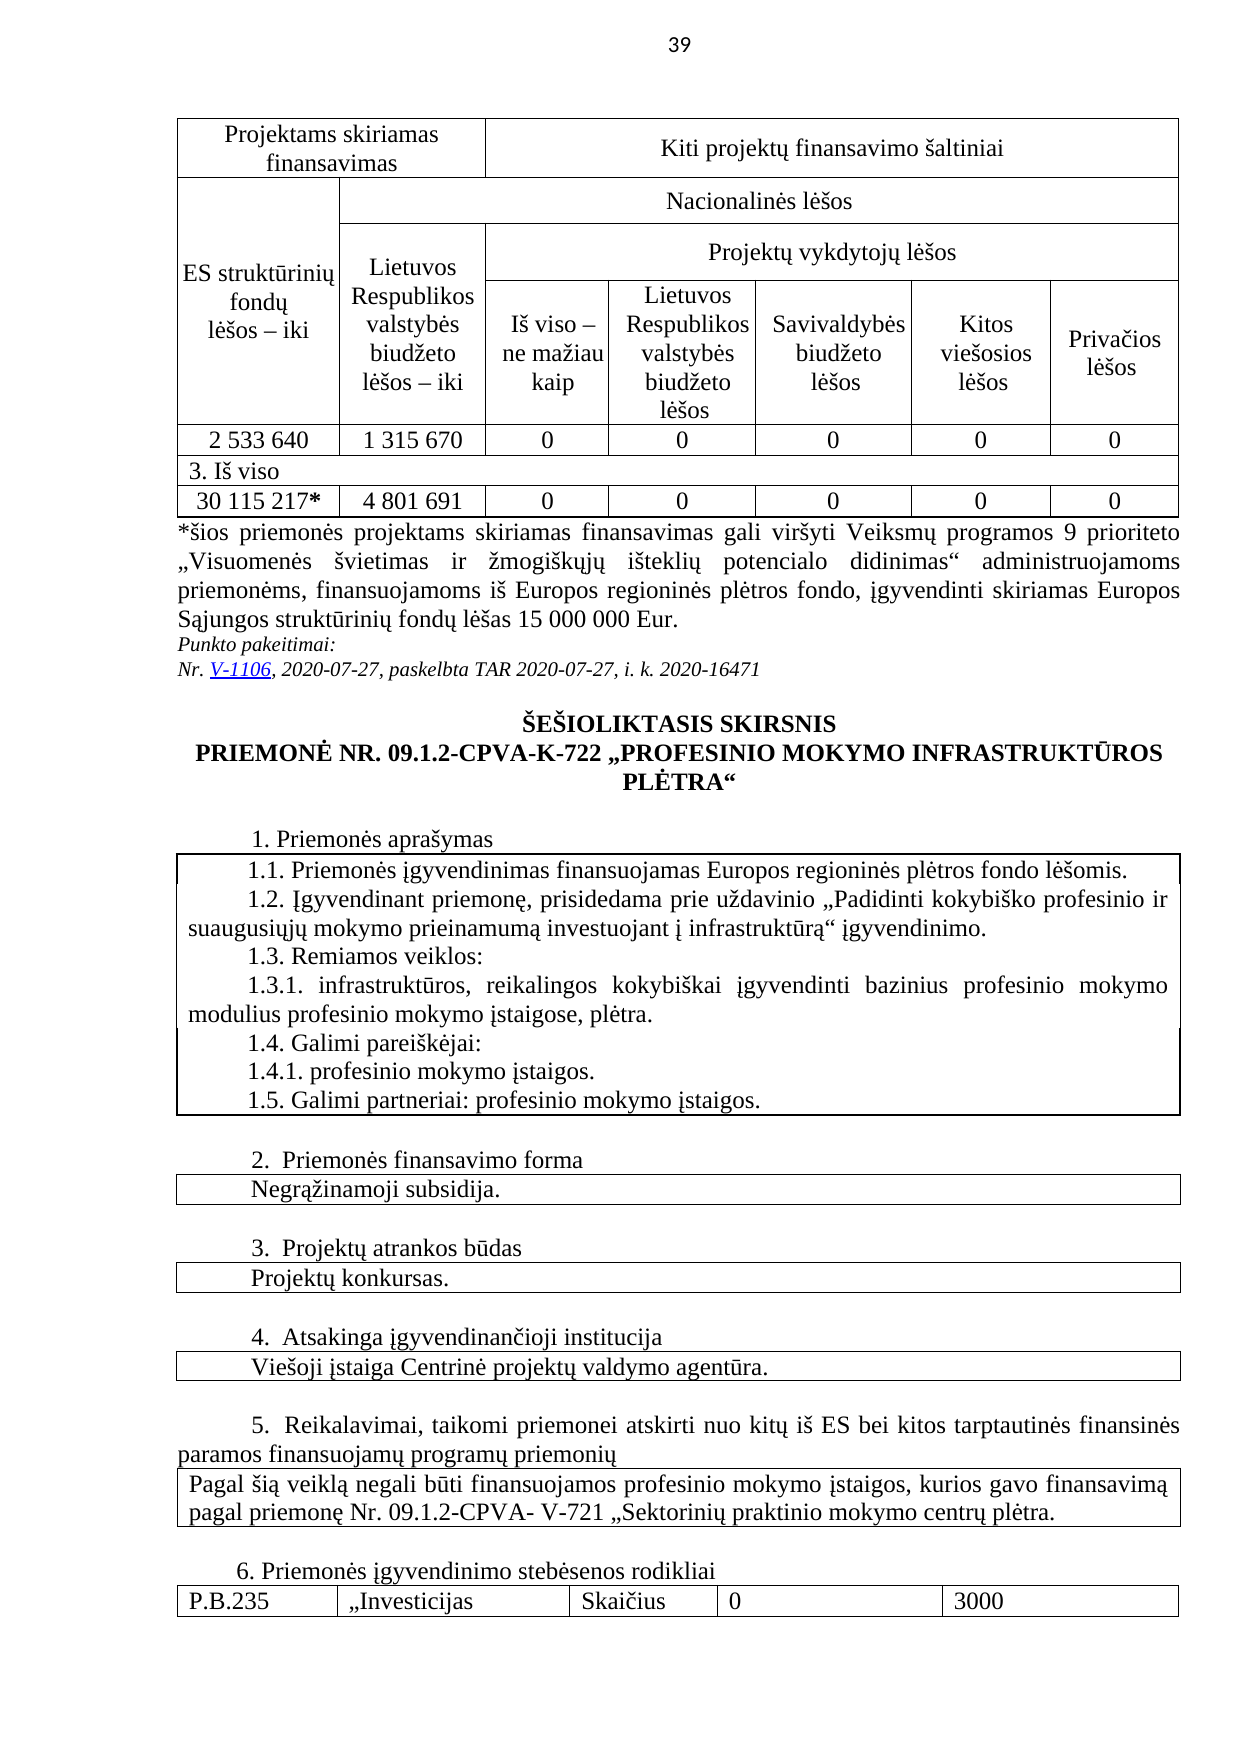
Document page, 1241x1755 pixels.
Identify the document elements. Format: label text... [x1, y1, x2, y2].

table_cell 0 [912, 425, 1050, 455]
table_cell 1 315 670 [340, 425, 485, 455]
table_header 1.1. Priemonės įgyvendinimas finansuojamas Europos regioninės plėtros fondo lėšomis. [178, 855, 1179, 884]
table_cell 0 [756, 425, 911, 455]
text PRIEMONĖ NR. 09.1.2-CPVA-K-722 „PROFESINIO MOKYMO INFRASTRUKTŪROS PLĖTRA“ [177, 738, 1181, 796]
table_cell 0 [1051, 425, 1178, 455]
text 3. Projektų atrankos būdas [251, 1233, 1181, 1262]
table_cell 2 533 640 [178, 425, 339, 455]
table_header Pagal šią veiklą negali būti finansuojamos profesinio mokymo įstaigos, kurios gavo finansavimą pagal priemonę Nr. 09.1.2-CPVA- V-721 „Sektorinių praktinio mokymo centrų plėtra. [178, 1469, 1180, 1526]
table_cell Nacionalinės lėšos [340, 178, 1178, 223]
table_cell Lietuvos Respublikos valstybės biudžeto lėšos [609, 281, 755, 424]
text 2. Priemonės finansavimo forma [251, 1145, 1181, 1173]
table_cell Iš viso – ne mažiau kaip [486, 281, 608, 424]
table_header „Investicijas [338, 1586, 569, 1616]
text Punkto pakeitimai: [177, 632, 1181, 656]
table_header Kiti projektų finansavimo šaltiniai [486, 119, 1178, 177]
table_cell 4 801 691 [340, 486, 485, 516]
text 1. Priemonės aprašymas [251, 824, 1181, 853]
text 4. Atsakinga įgyvendinančioji institucija [251, 1322, 1181, 1351]
table_cell 1.5. Galimi partneriai: profesinio mokymo įstaigos. [178, 1085, 1179, 1114]
table_cell 1.2. Įgyvendinant priemonę, prisidedama prie uždavinio „Padidinti kokybiško profesinio ir suaugusiųjų mokymo prieinamumą investuojant į infrastruktūrą“ įgyvendinimo. [177, 884, 1180, 941]
table_cell 1.3. Remiamos veiklos: 1.3.1. infrastruktūros, reikalingos kokybiškai įgyvendinti bazinius profesinio mokymo modulius profesinio mokymo įstaigose, plėtra. [177, 941, 1180, 1028]
table_cell 0 [609, 486, 755, 516]
table_cell 1.4. Galimi pareiškėjai: 1.4.1. profesinio mokymo įstaigos. [178, 1028, 1179, 1085]
table_cell 3. Iš viso [178, 456, 1178, 485]
table_header 3000 [943, 1586, 1178, 1616]
text 5. Reikalavimai, taikomi priemonei atskirti nuo kitų iš ES bei kitos tarptautinės finansinės paramos finansuojamų programų priemonių [177, 1410, 1181, 1468]
text Nr. V-1106, 2020-07-27, paskelbta TAR 2020-07-27, i. k. 2020-16471 [177, 656, 1181, 681]
table_cell Savivaldybės biudžeto lėšos [756, 281, 911, 424]
text *šios priemonės projektams skiriamas finansavimas gali viršyti Veiksmų programos 9 prioriteto „Visuomenės švietimas ir žmogiškųjų išteklių potencialo didinimas“ administruojamoms priemonėms, finansuojamoms iš Europos regioninės plėtros fondo, įgyvendinti skiriamas Europos Sąjungos struktūrinių fondų lėšas 15 000 000 Eur. [177, 517, 1181, 632]
table_header Projektų konkursas. [177, 1263, 1180, 1292]
table_cell Projektų vykdytojų lėšos [486, 224, 1178, 279]
table_cell 0 [609, 425, 755, 455]
table_header P.B.235 [178, 1586, 337, 1616]
table_header Negrąžinamoji subsidija. [177, 1175, 1180, 1204]
table_header 0 [718, 1586, 942, 1616]
table_header Skaičius [570, 1586, 717, 1616]
table_header Viešoji įstaiga Centrinė projektų valdymo agentūra. [177, 1352, 1180, 1380]
table_header Projektams skiriamas finansavimas [178, 119, 485, 177]
table_cell ES struktūrinių fondų lėšos – iki [178, 178, 339, 424]
table_cell Kitos viešosios lėšos [912, 281, 1050, 424]
table_cell 0 [486, 486, 608, 516]
table_cell 0 [756, 486, 911, 516]
table_cell 30 115 217* [178, 486, 339, 516]
table_cell 0 [1051, 486, 1178, 516]
text ŠEŠIOLIKTASIS SKIRSNIS [177, 709, 1181, 738]
table_cell 0 [912, 486, 1050, 516]
text 6. Priemonės įgyvendinimo stebėsenos rodikliai [236, 1556, 1181, 1585]
table_cell Privačios lėšos [1051, 281, 1178, 424]
table_cell 0 [486, 425, 608, 455]
table_cell Lietuvos Respublikos valstybės biudžeto lėšos – iki [340, 224, 485, 424]
